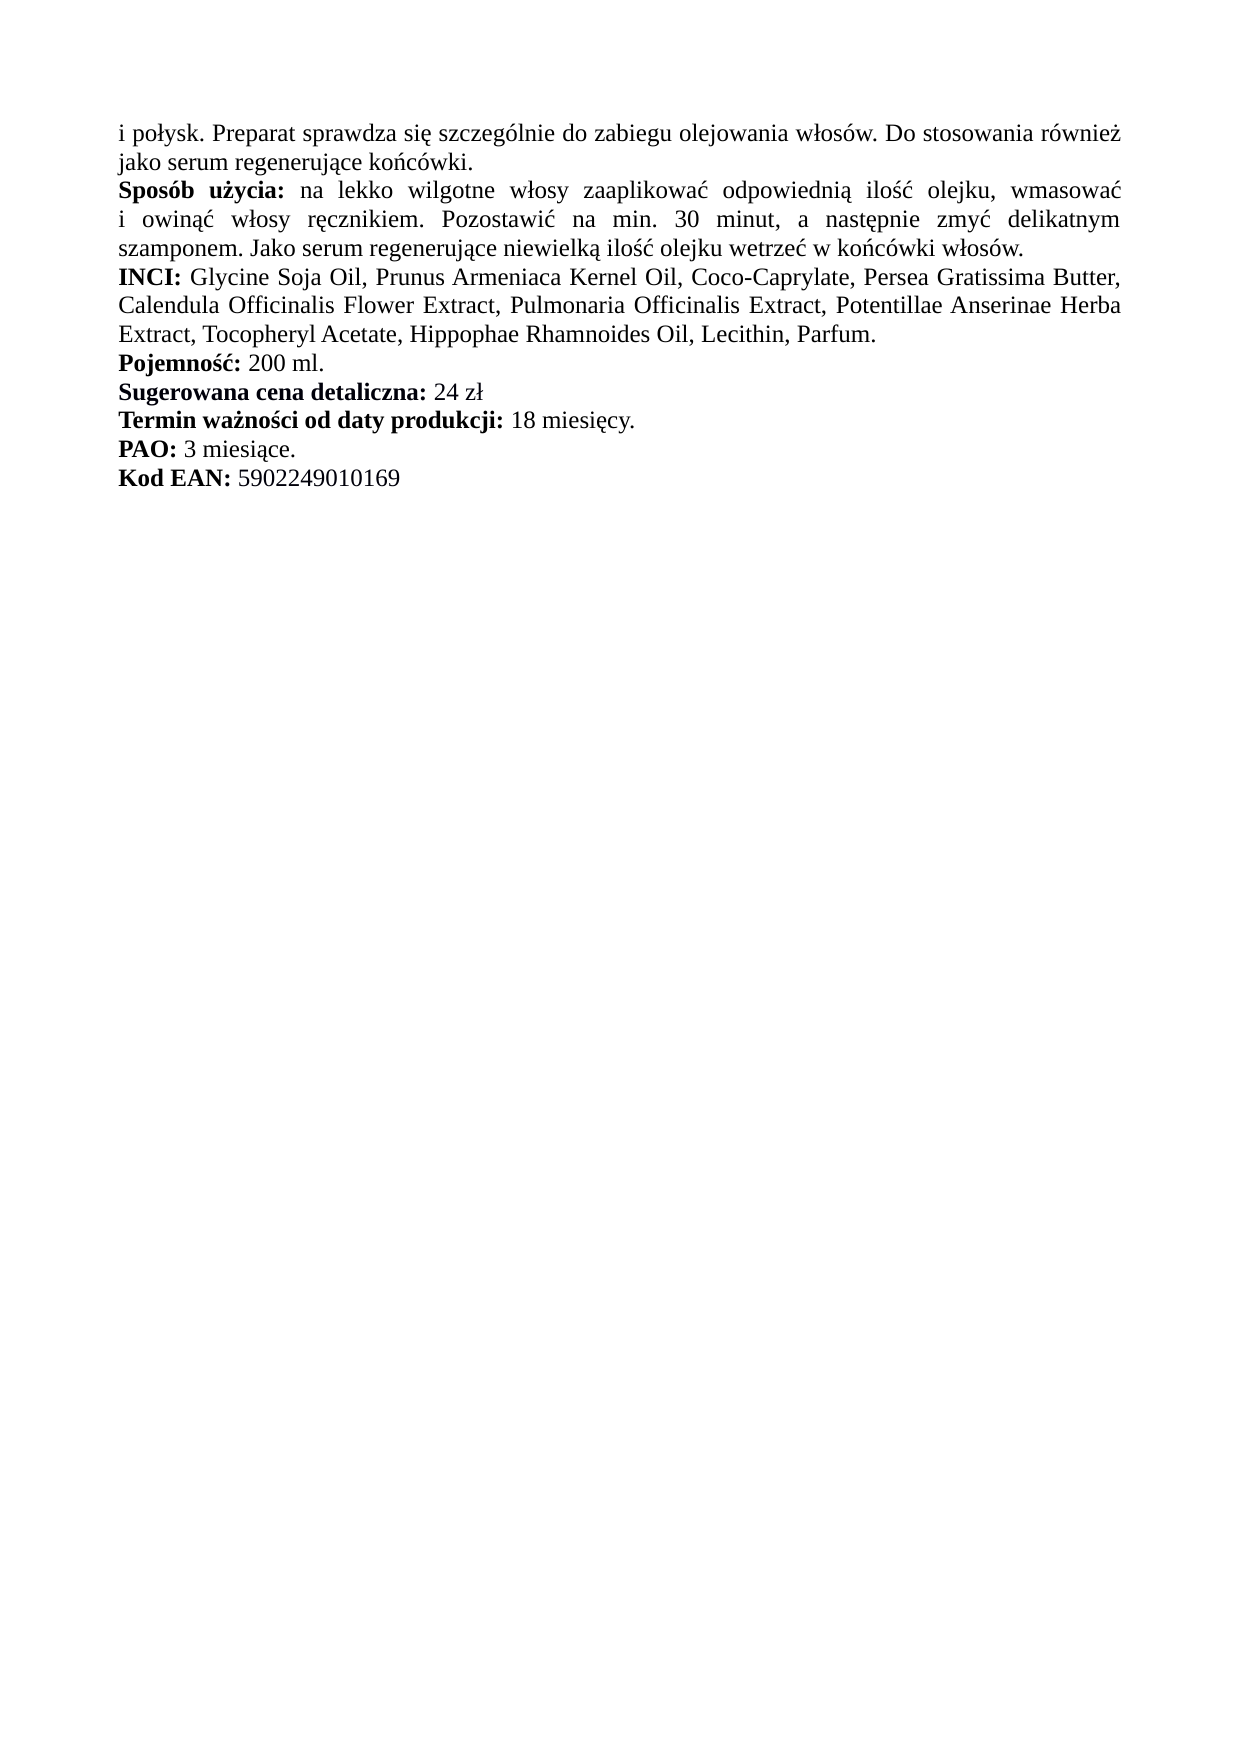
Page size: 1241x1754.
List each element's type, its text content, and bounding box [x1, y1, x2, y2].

text PAO: 3 miesiące. [118, 434, 1122, 463]
text INCI: Glycine Soja Oil, Prunus Armeniaca Kernel Oil, Coco-Caprylate, Persea Gratissima Butter, Calendula Officinalis Flower Extract, Pulmonaria Officinalis Extract, Potentillae Anserinae Herba Extract, Tocopheryl Acetate, Hippophae Rhamnoides Oil, Lecithin, Parfum. [118, 262, 1122, 348]
text Sugerowana cena detaliczna: 24 zł [118, 377, 1122, 406]
text Kod EAN: 5902249010169 [118, 463, 1122, 492]
text Termin ważności od daty produkcji: 18 miesięcy. [118, 406, 1122, 434]
text Pojemność: 200 ml. [118, 348, 1122, 377]
text i połysk. Preparat sprawdza się szczególnie do zabiegu olejowania włosów. Do stosowania również jako serum regenerujące końcówki. [118, 118, 1122, 176]
text Sposób użycia: na lekko wilgotne włosy zaaplikować odpowiednią ilość olejku, wmasować i owinąć włosy ręcznikiem. Pozostawić na min. 30 minut, a następnie zmyć delikatnym szamponem. Jako serum regenerujące niewielką ilość olejku wetrzeć w końcówki włosów. [118, 176, 1122, 262]
